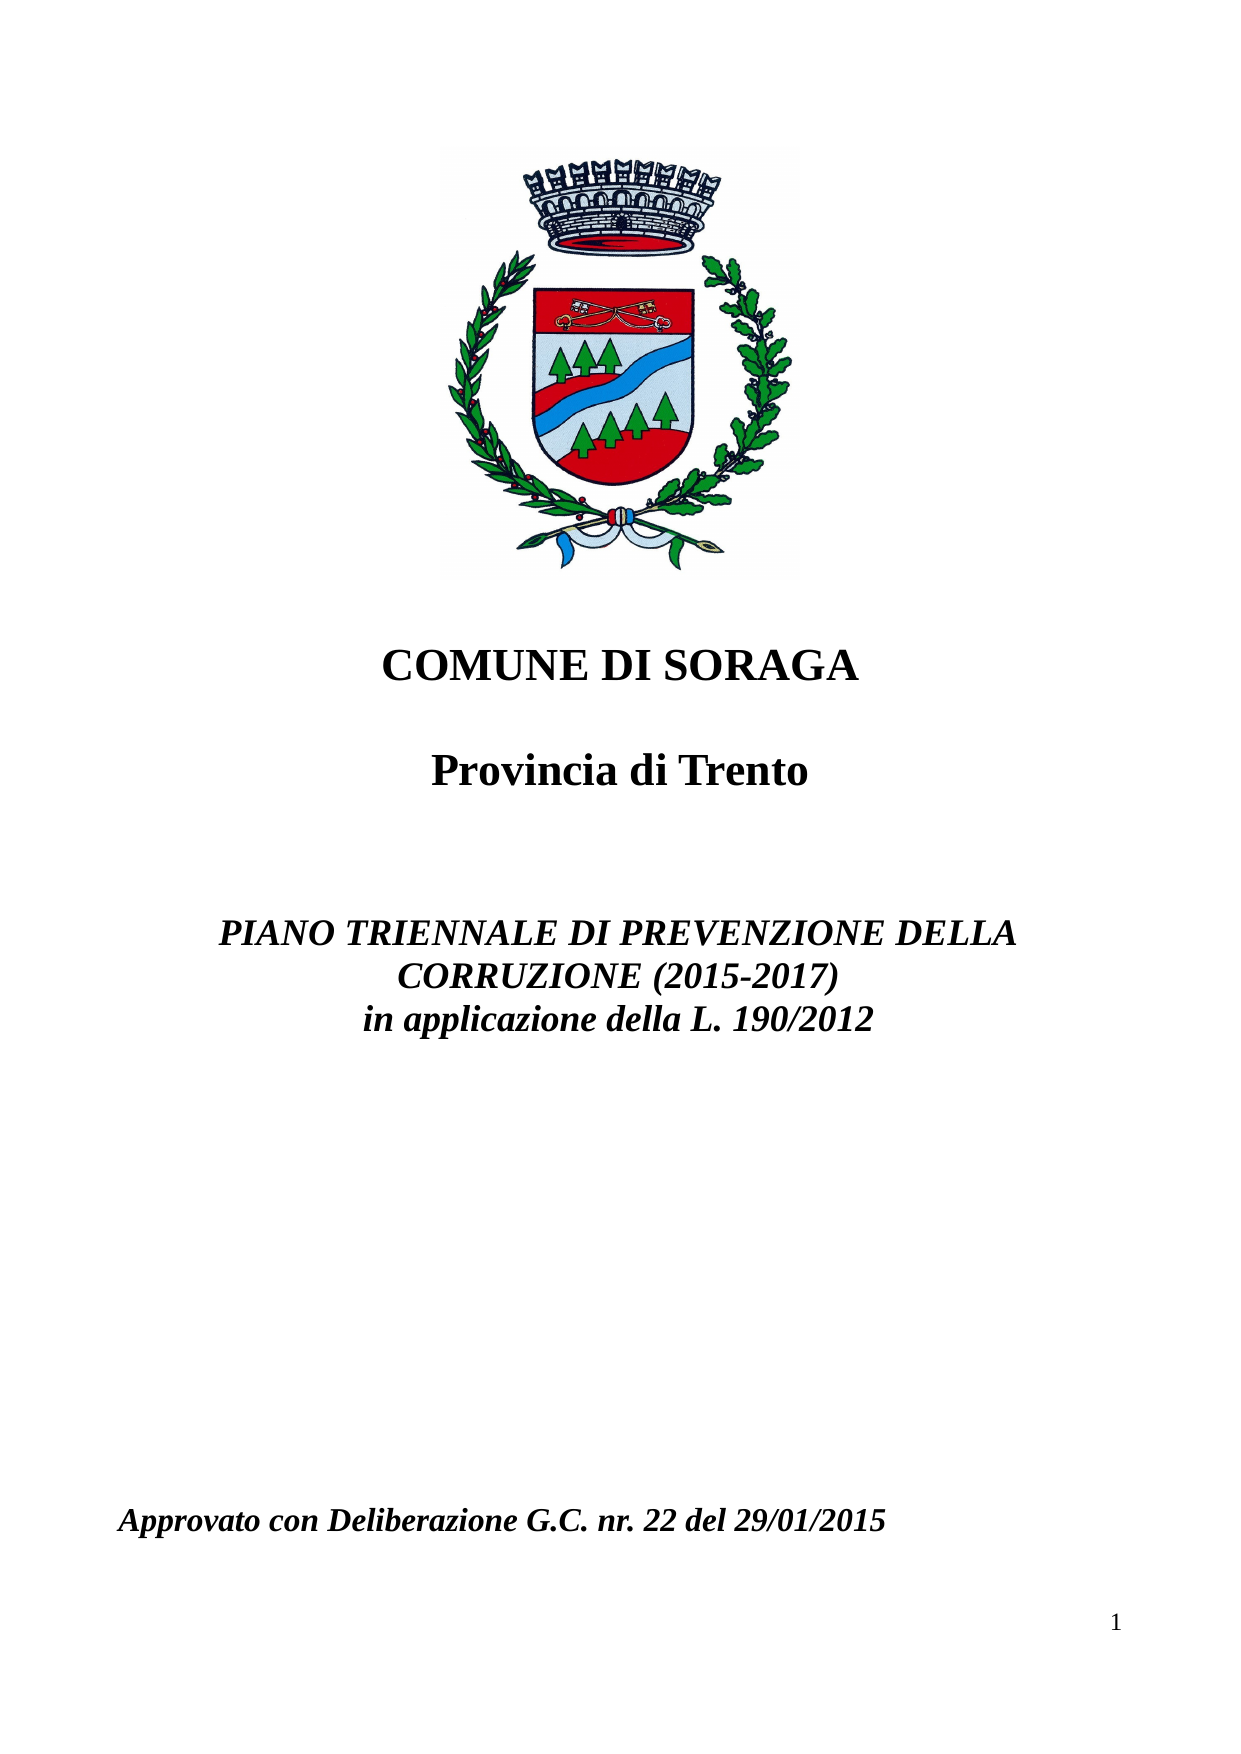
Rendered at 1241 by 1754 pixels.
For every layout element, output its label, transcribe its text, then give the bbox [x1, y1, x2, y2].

text Approvato con Deliberazione G.C. nr. 22 del 29/01/2015 [118, 1500, 1122, 1538]
text CORRUZIONE (2015-2017) [118, 954, 1122, 997]
text in applicazione della L. 190/2012 [118, 997, 1122, 1040]
picture [439, 146, 801, 580]
text Provincia di Trento [118, 743, 1122, 796]
text COMUNE DI SORAGA [118, 637, 1122, 690]
text PIANO TRIENNALE DI PREVENZIONE DELLA [118, 911, 1122, 954]
